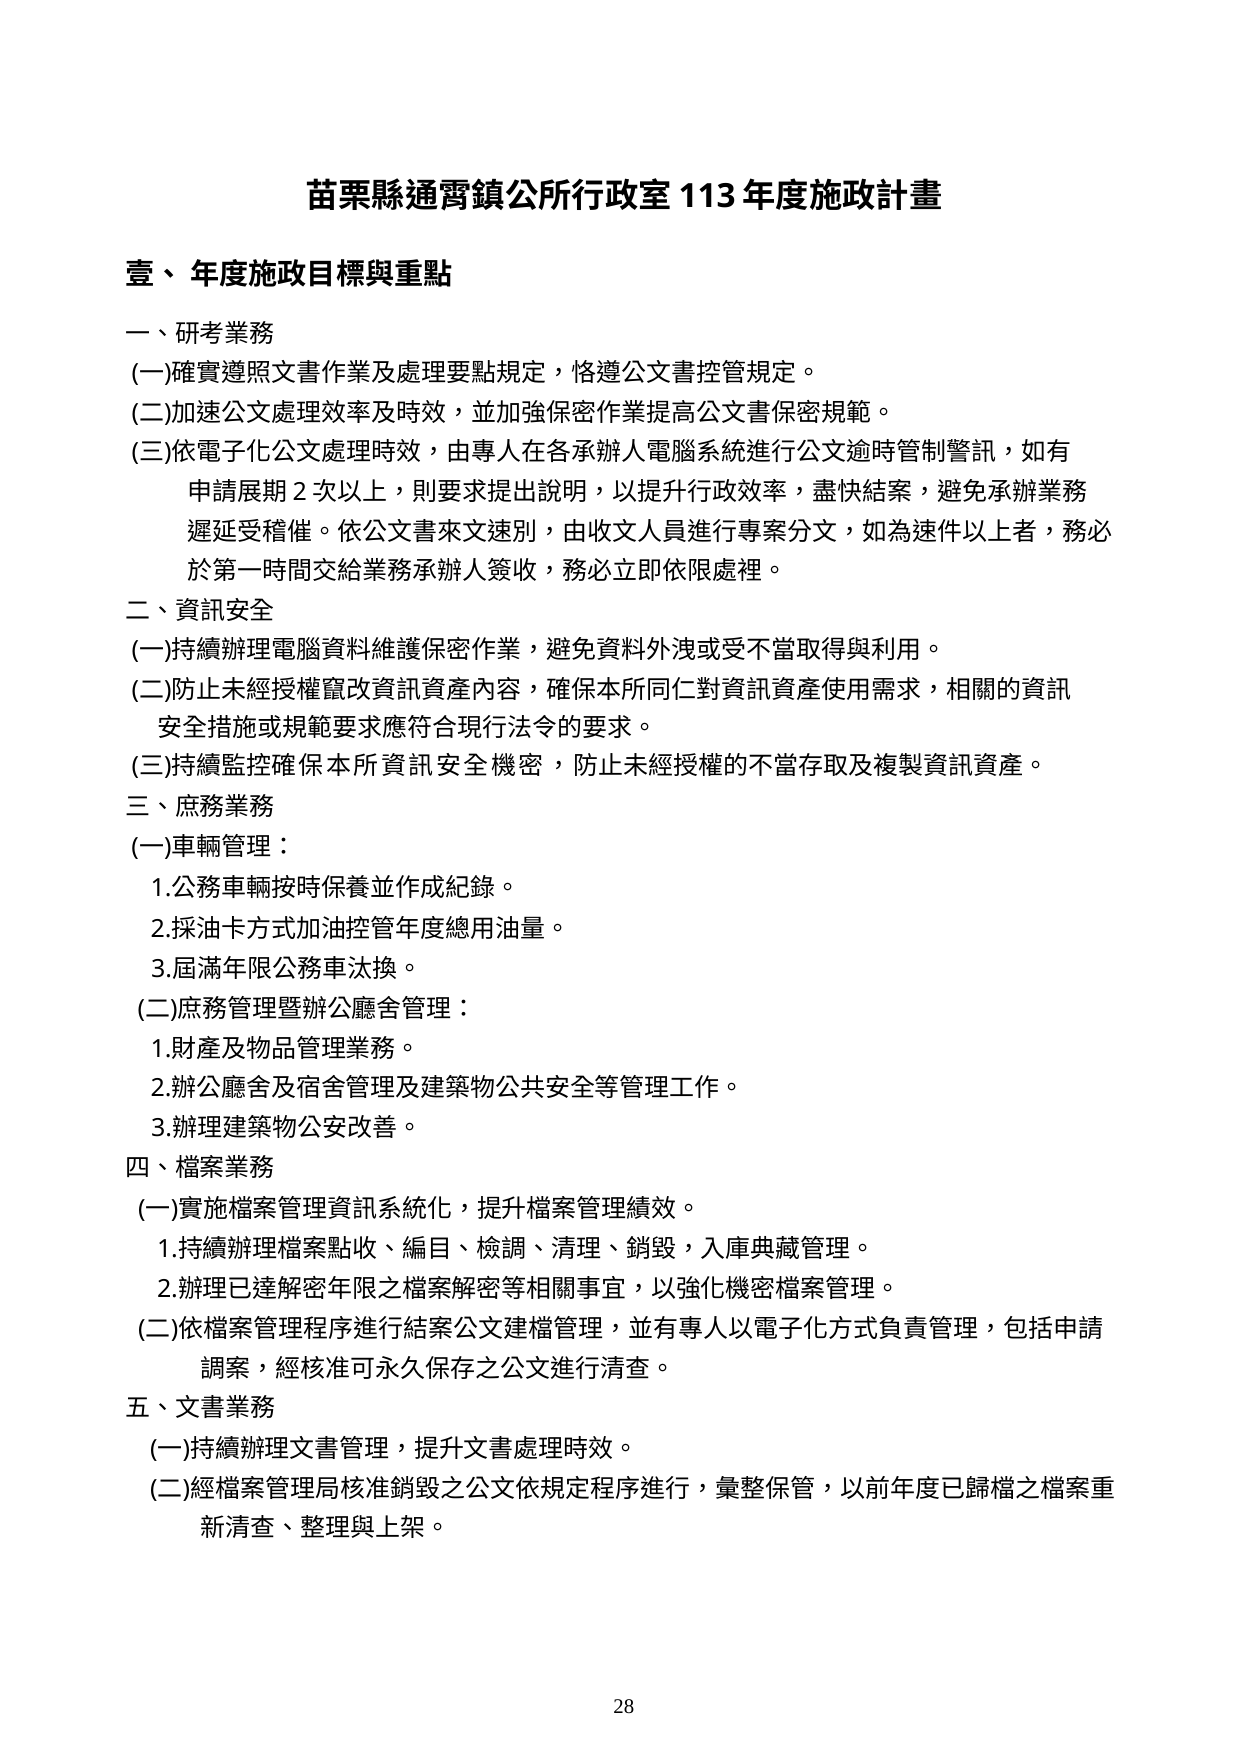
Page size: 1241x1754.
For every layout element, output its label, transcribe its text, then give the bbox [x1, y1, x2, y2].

list 資訊安全 [125, 588, 1122, 628]
text (二)經檔案管理局核准銷毀之公文依規定程序進行，彙整保管，以前年度已歸檔之檔案重新清查、整理與上架。 [150, 1466, 1122, 1546]
text (三)依電子化公文處理時效，由專人在各承辦人電腦系統進行公文逾時管制警訊，如有 [125, 430, 1122, 470]
text 3.辦理建築物公安改善。 [125, 1106, 1122, 1145]
text 遲延受稽催。依公文書來文速別，由收文人員進行專案分文，如為速件以上者，務必於第一時間交給業務承辦人簽收，務必立即依限處裡。 [187, 509, 1122, 588]
text (一)持續辦理文書管理，提升文書處理時效。 [150, 1427, 844, 1466]
text (二)庶務管理暨辦公廳舍管理： [125, 987, 1122, 1026]
text 2.採油卡方式加油控管年度總用油量。 [125, 906, 1122, 946]
text 一、研考業務 [125, 311, 1122, 351]
text 1.公務車輛按時保養並作成紀錄。 [125, 866, 1122, 905]
text 2.辦理已達解密年限之檔案解密等相關事宜，以強化機密檔案管理。 [125, 1267, 1038, 1307]
text 1.財產及物品管理業務。 [125, 1026, 1122, 1066]
text 五、文書業務 [125, 1386, 1122, 1426]
list 年度施政目標與重點 [125, 232, 1122, 311]
text 安全措施或規範要求應符合現行法令的要求。 [125, 707, 1122, 743]
text (三)持續監控確保本所資訊安全機密，防止未經授權的不當存取及複製資訊資產。 [125, 743, 1122, 783]
text (一)持續辦理電腦資料維護保密作業，避免資料外洩或受不當取得與利用。 [125, 628, 1122, 668]
text (一)車輛管理： [125, 825, 1063, 864]
text (二)依檔案管理程序進行結案公文建檔管理，並有專人以電子化方式負責管理，包括申請 調案，經核准可永久保存之公文進行清查。 [125, 1307, 1122, 1386]
text (一)確實遵照文書作業及處理要點規定，恪遵公文書控管規定。 [125, 351, 1122, 391]
text (二)加速公文處理效率及時效，並加強保密作業提高公文書保密規範。 [125, 391, 1122, 430]
text 四、檔案業務 [125, 1146, 1113, 1186]
text 1.持續辦理檔案點收、編目、檢調、清理、銷毀，入庫典藏管理。 [125, 1227, 1122, 1266]
text 三、庶務業務 [125, 784, 715, 824]
text (二)防止未經授權竄改資訊資產內容，確保本所同仁對資訊資產使用需求，相關的資訊 [125, 668, 1122, 707]
text 3.屆滿年限公務車汰換。 [125, 947, 1122, 987]
text 2.辦公廳舍及宿舍管理及建築物公共安全等管理工作。 [125, 1066, 1122, 1106]
text 申請展期2次以上，則要求提出說明，以提升行政效率，盡快結案，避免承辦業務 [125, 470, 1122, 509]
text (一)實施檔案管理資訊系統化，提升檔案管理績效。 [125, 1187, 1113, 1227]
text 苗栗縣通霄鎮公所行政室113年度施政計畫 [125, 153, 1122, 232]
